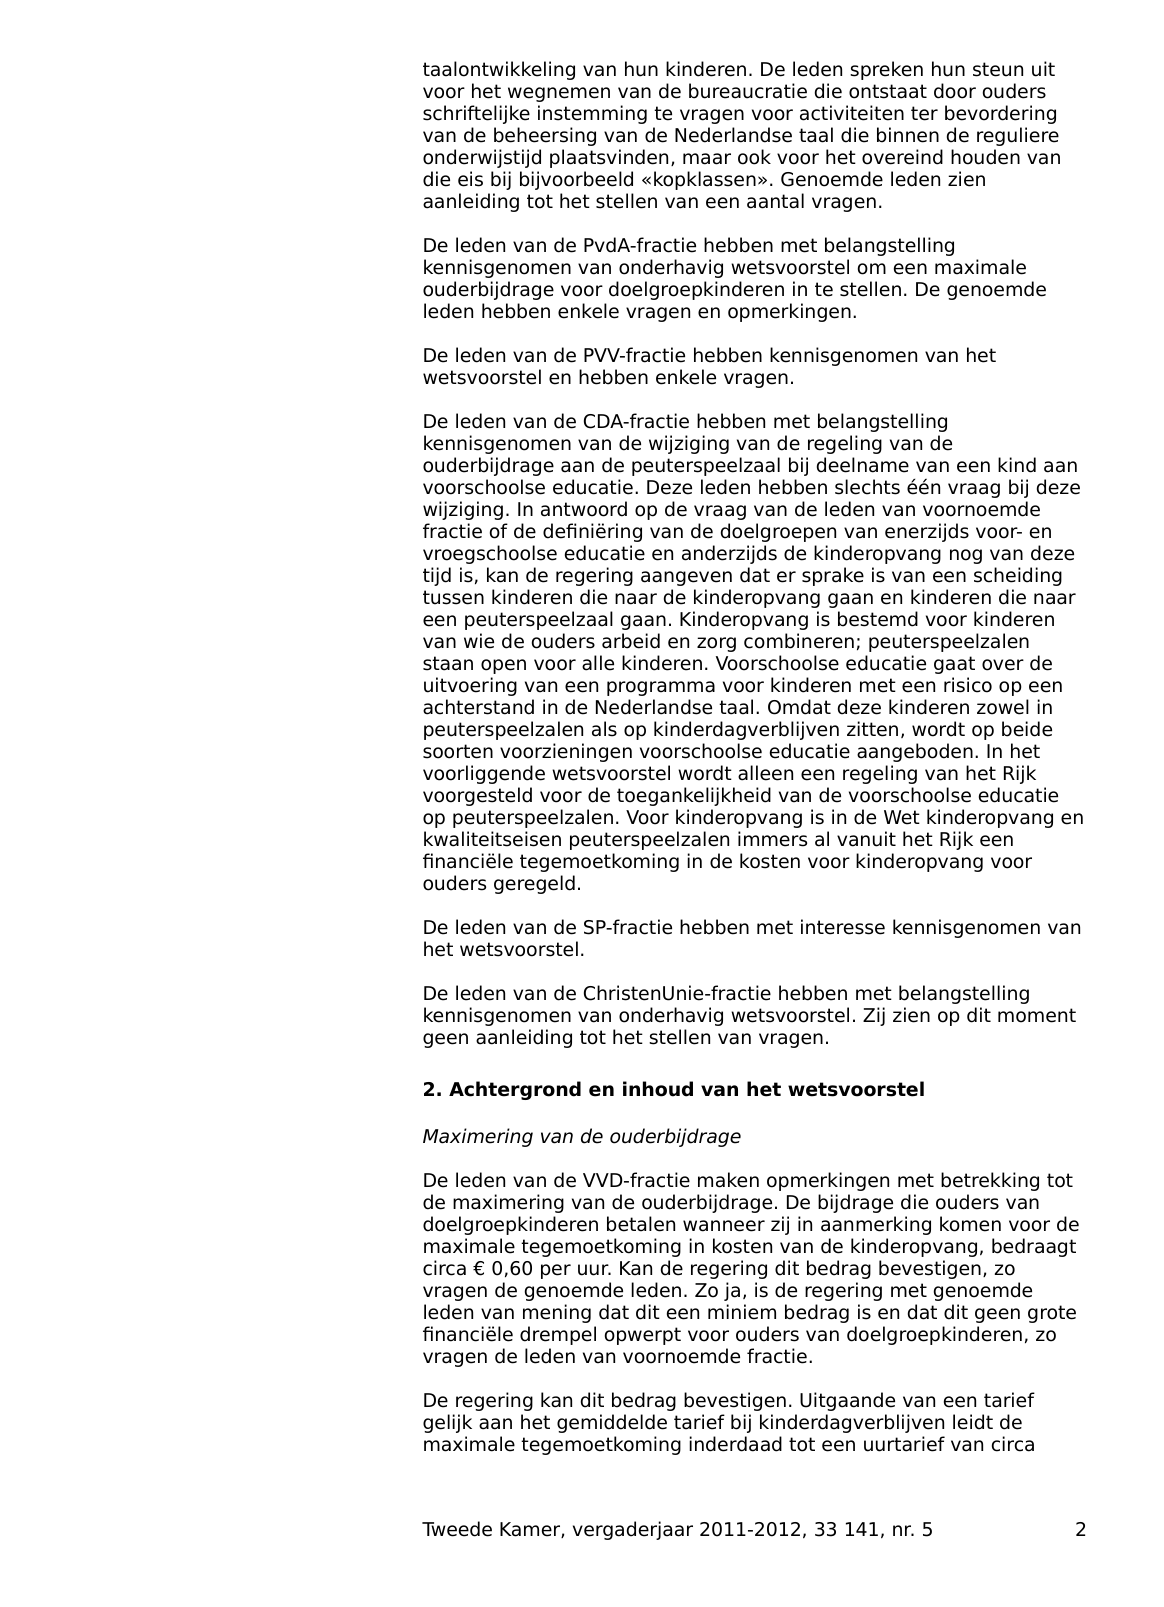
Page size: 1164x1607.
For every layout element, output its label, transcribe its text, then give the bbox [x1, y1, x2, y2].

text De leden van de SP-fractie hebben met interesse kennisgenomen van het wetsvoorstel. [422, 917, 1087, 961]
text De leden van de ChristenUnie-fractie hebben met belangstelling kennisgenomen van onderhavig wetsvoorstel. Zij zien op dit moment geen aanleiding tot het stellen van vragen. [422, 983, 1087, 1049]
text De leden van de PvdA-fractie hebben met belangstelling kennisgenomen van onderhavig wetsvoorstel om een maximale ouderbijdrage voor doelgroepkinderen in te stellen. De genoemde leden hebben enkele vragen en opmerkingen. [422, 235, 1087, 323]
text De leden van de VVD-fractie maken opmerkingen met betrekking tot de maximering van de ouderbijdrage. De bijdrage die ouders van doelgroepkinderen betalen wanneer zij in aanmerking komen voor de maximale tegemoetkoming in kosten van de kinderopvang, bedraagt circa € 0,60 per uur. Kan de regering dit bedrag bevestigen, zo vragen de genoemde leden. Zo ja, is de regering met genoemde leden van mening dat dit een miniem bedrag is en dat dit geen grote financiële drempel opwerpt voor ouders van doelgroepkinderen, zo vragen de leden van voornoemde fractie. [422, 1170, 1087, 1368]
subtitle 2. Achtergrond en inhoud van het wetsvoorstel [422, 1079, 1087, 1101]
text De leden van de PVV-fractie hebben kennisgenomen van het wetsvoorstel en hebben enkele vragen. [422, 345, 1087, 389]
text taalontwikkeling van hun kinderen. De leden spreken hun steun uit voor het wegnemen van de bureaucratie die ontstaat door ouders schriftelijke instemming te vragen voor activiteiten ter bevordering van de beheersing van de Nederlandse taal die binnen de reguliere onderwijstijd plaatsvinden, maar ook voor het overeind houden van die eis bij bijvoorbeeld «kopklassen». Genoemde leden zien aanleiding tot het stellen van een aantal vragen. [422, 59, 1087, 213]
text De leden van de CDA-fractie hebben met belangstelling kennisgenomen van de wijziging van de regeling van de ouderbijdrage aan de peuterspeelzaal bij deelname van een kind aan voorschoolse educatie. Deze leden hebben slechts één vraag bij deze wijziging. In antwoord op de vraag van de leden van voornoemde fractie of de definiëring van de doelgroepen van enerzijds voor- en vroegschoolse educatie en anderzijds de kinderopvang nog van deze tijd is, kan de regering aangeven dat er sprake is van een scheiding tussen kinderen die naar de kinderopvang gaan en kinderen die naar een peuterspeelzaal gaan. Kinderopvang is bestemd voor kinderen van wie de ouders arbeid en zorg combineren; peuterspeelzalen staan open voor alle kinderen. Voorschoolse educatie gaat over de uitvoering van een programma voor kinderen met een risico op een achterstand in de Nederlandse taal. Omdat deze kinderen zowel in peuterspeelzalen als op kinderdagverblijven zitten, wordt op beide soorten voorzieningen voorschoolse educatie aangeboden. In het voorliggende wetsvoorstel wordt alleen een regeling van het Rijk voorgesteld voor de toegankelijkheid van de voorschoolse educatie op peuterspeelzalen. Voor kinderopvang is in de Wet kinderopvang en kwaliteitseisen peuterspeelzalen immers al vanuit het Rijk een financiële tegemoetkoming in de kosten voor kinderopvang voor ouders geregeld. [422, 411, 1087, 895]
subtitle Maximering van de ouderbijdrage [422, 1126, 1087, 1148]
text De regering kan dit bedrag bevestigen. Uitgaande van een tarief gelijk aan het gemiddelde tarief bij kinderdagverblijven leidt de maximale tegemoetkoming inderdaad tot een uurtarief van circa [422, 1390, 1087, 1456]
